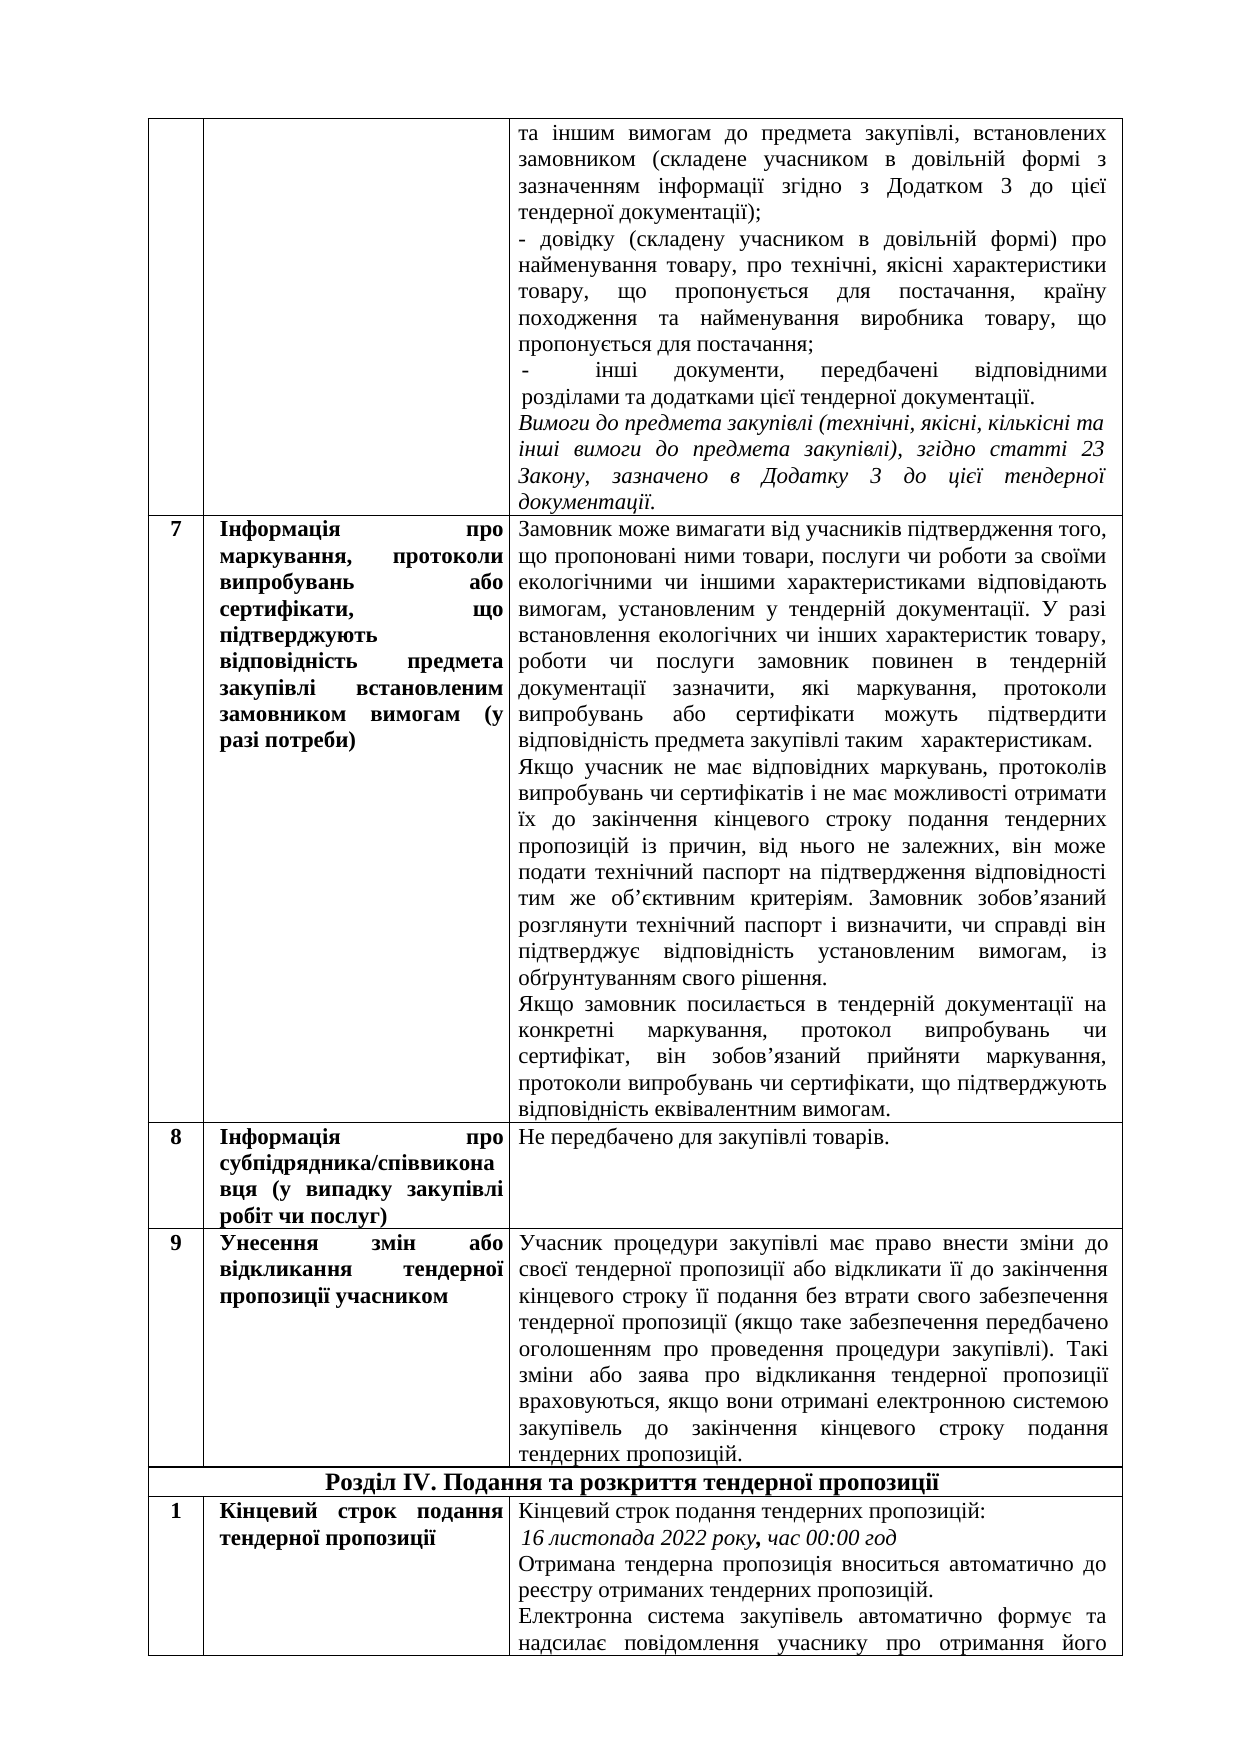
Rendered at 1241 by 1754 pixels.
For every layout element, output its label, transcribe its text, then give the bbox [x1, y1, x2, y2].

table_cell Кінцевий строк подання тендерної пропозиції [204, 1497, 509, 1655]
table_cell 1 [149, 1497, 203, 1655]
table_cell та іншим вимогам до предмета закупівлі, встановлених замовником (складене учасником в довільній формі з зазначенням інформації згідно з Додатком 3 до цієї тендерної документації); - довідку (складену учасником в довільній формі) про найменування товару, про технічні, якісні характеристики товару, що пропонується для постачання, країну походження та найменування виробника товару, що пропонується для постачання; інші документи, передбачені відповідними розділами та додатками цієї тендерної документації. Вимоги до предмета закупівлі (технічні, якісні, кількісні та інші вимоги до предмета закупівлі), згідно статті 23 Закону, зазначено в Додатку 3 до цієї тендерної документації. [510, 119, 1122, 514]
table_cell 8 [149, 1123, 203, 1228]
table_cell Інформація про субпідрядника/співвиконавця (у випадку закупівлі робіт чи послуг) [204, 1123, 509, 1228]
table_cell [204, 119, 509, 514]
table_cell Замовник може вимагати від учасників підтвердження того, що пропоновані ними товари, послуги чи роботи за своїми екологічними чи іншими характеристиками відповідають вимогам, установленим у тендерній документації. У разі встановлення екологічних чи інших характеристик товару, роботи чи послуги замовник повинен в тендерній документації зазначити, які маркування, протоколи випробувань або сертифікати можуть підтвердити відповідність предмета закупівлі таким характеристикам. Якщо учасник не має відповідних маркувань, протоколів випробувань чи сертифікатів і не має можливості отримати їх до закінчення кінцевого строку подання тендерних пропозицій із причин, від нього не залежних, він може подати технічний паспорт на підтвердження відповідності тим же об’єктивним критеріям. Замовник зобов’язаний розглянути технічний паспорт і визначити, чи справді він підтверджує відповідність установленим вимогам, із обґрунтуванням свого рішення. Якщо замовник посилається в тендерній документації на конкретні маркування, протокол випробувань чи сертифікат, він зобов’язаний прийняти маркування, протоколи випробувань чи сертифікати, що підтверджують відповідність еквівалентним вимогам. [510, 516, 1122, 1122]
table_cell [149, 119, 203, 514]
table_cell Унесення змін або відкликання тендерної пропозиції учасником [204, 1229, 509, 1466]
table_cell Інформація про маркування, протоколи випробувань або сертифікати, що підтверджують відповідність предмета закупівлі встановленим замовником вимогам (у разі потреби) [204, 516, 509, 1122]
table_cell 9 [149, 1229, 203, 1466]
table_cell Розділ IV. Подання та розкриття тендерної пропозиції [149, 1468, 1122, 1496]
table_cell Кінцевий строк подання тендерних пропозицій: 16 листопада 2022 року, час 00:00 год Отримана тендерна пропозиція вноситься автоматично до реєстру отриманих тендерних пропозицій. Електронна система закупівель автоматично формує та надсилає повідомлення учаснику про отримання його [510, 1497, 1122, 1655]
table_cell Не передбачено для закупівлі товарів. [510, 1123, 1122, 1228]
table_cell Учасник процедури закупівлі має право внести зміни до своєї тендерної пропозиції або відкликати її до закінчення кінцевого строку її подання без втрати свого забезпечення тендерної пропозиції (якщо таке забезпечення передбачено оголошенням про проведення процедури закупівлі). Такі зміни або заява про відкликання тендерної пропозиції враховуються, якщо вони отримані електронною системою закупівель до закінчення кінцевого строку подання тендерних пропозицій. [510, 1229, 1122, 1466]
table_cell 7 [149, 516, 203, 1122]
